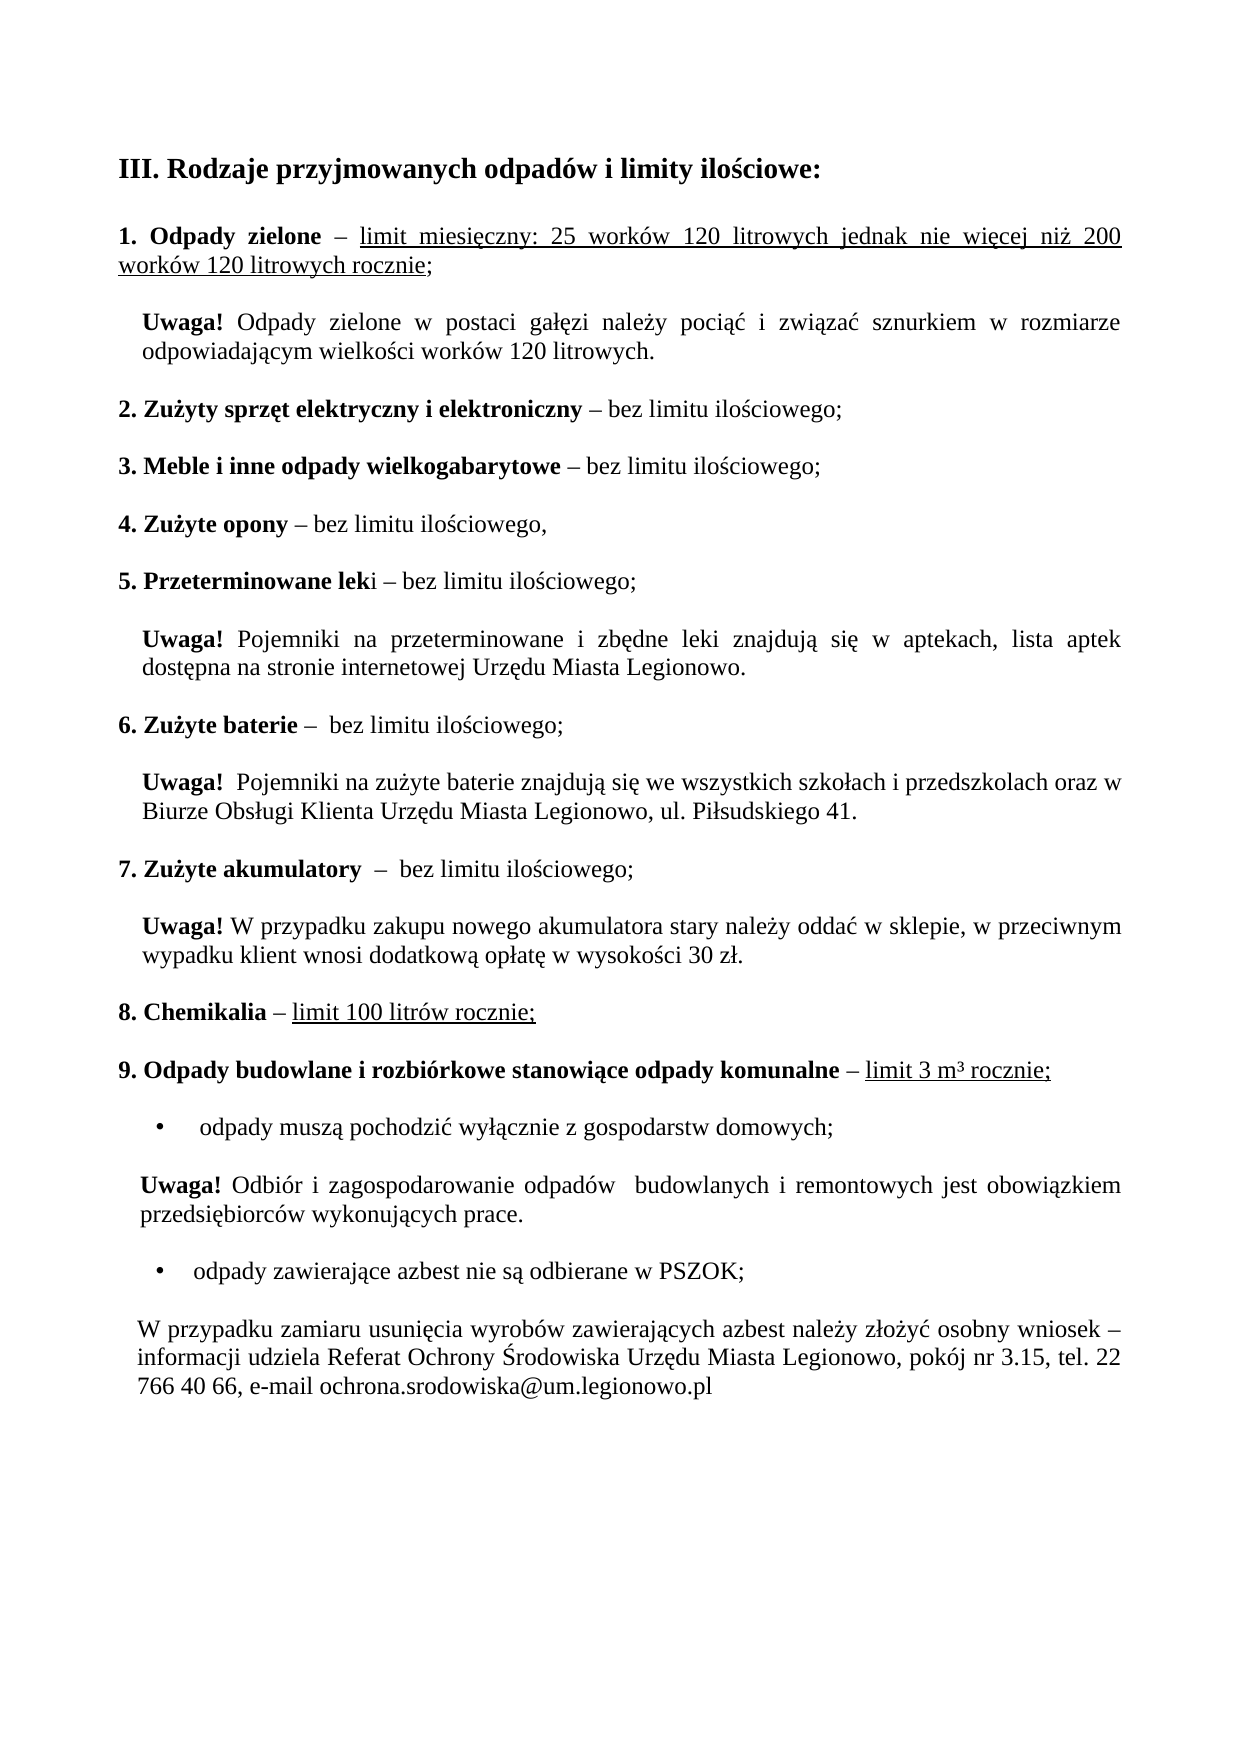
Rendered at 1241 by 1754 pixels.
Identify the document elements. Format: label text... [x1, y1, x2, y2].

text Uwaga! Pojemniki na zużyte baterie znajdują się we wszystkich szkołach i przedszkolach oraz w Biurze Obsługi Klienta Urzędu Miasta Legionowo, ul. Piłsudskiego 41. [142, 767, 1122, 825]
text Uwaga! Pojemniki na przeterminowane i zbędne leki znajdują się w aptekach, lista aptek dostępna na stronie internetowej Urzędu Miasta Legionowo. [142, 624, 1122, 681]
text 5. Przeterminowane leki – bez limitu ilościowego; [118, 566, 1122, 595]
text Uwaga! Odpady zielone w postaci gałęzi należy pociąć i związać sznurkiem w rozmiarze odpowiadającym wielkości worków 120 litrowych. [142, 307, 1122, 365]
text 7. Zużyte akumulatory – bez limitu ilościowego; [118, 854, 1122, 882]
text 1. Odpady zielone – limit miesięczny: 25 worków 120 litrowych jednak nie więcej niż 200 worków 120 litrowych rocznie; [118, 221, 1122, 279]
list odpady muszą pochodzić wyłącznie z gospodarstw domowych; [156, 1112, 1122, 1141]
text 4. Zużyte opony – bez limitu ilościowego, [118, 509, 1122, 537]
text III. Rodzaje przyjmowanych odpadów i limity ilościowe: [118, 152, 1122, 185]
text 8. Chemikalia – limit 100 litrów rocznie; [118, 997, 1122, 1026]
text 2. Zużyty sprzęt elektryczny i elektroniczny – bez limitu ilościowego; [118, 394, 1122, 422]
list odpady zawierające azbest nie są odbierane w PSZOK; [156, 1256, 1122, 1285]
text 9. Odpady budowlane i rozbiórkowe stanowiące odpady komunalne – limit 3 m³ rocznie; [118, 1055, 1122, 1084]
text 3. Meble i inne odpady wielkogabarytowe – bez limitu ilościowego; [118, 451, 1122, 480]
text Uwaga! W przypadku zakupu nowego akumulatora stary należy oddać w sklepie, w przeciwnym wypadku klient wnosi dodatkową opłatę w wysokości 30 zł. [142, 911, 1122, 969]
list Uwaga! Odbiór i zagospodarowanie odpadów budowlanych i remontowych jest obowiązkiem przedsiębiorców wykonujących prace. [102, 1170, 1122, 1227]
text 6. Zużyte baterie – bez limitu ilościowego; [118, 710, 1122, 739]
text W przypadku zamiaru usunięcia wyrobów zawierających azbest należy złożyć osobny wniosek – informacji udziela Referat Ochrony Środowiska Urzędu Miasta Legionowo, pokój nr 3.15, tel. 22 766 40 66, e-mail ochrona.srodowiska@um.legionowo.pl [137, 1314, 1122, 1400]
